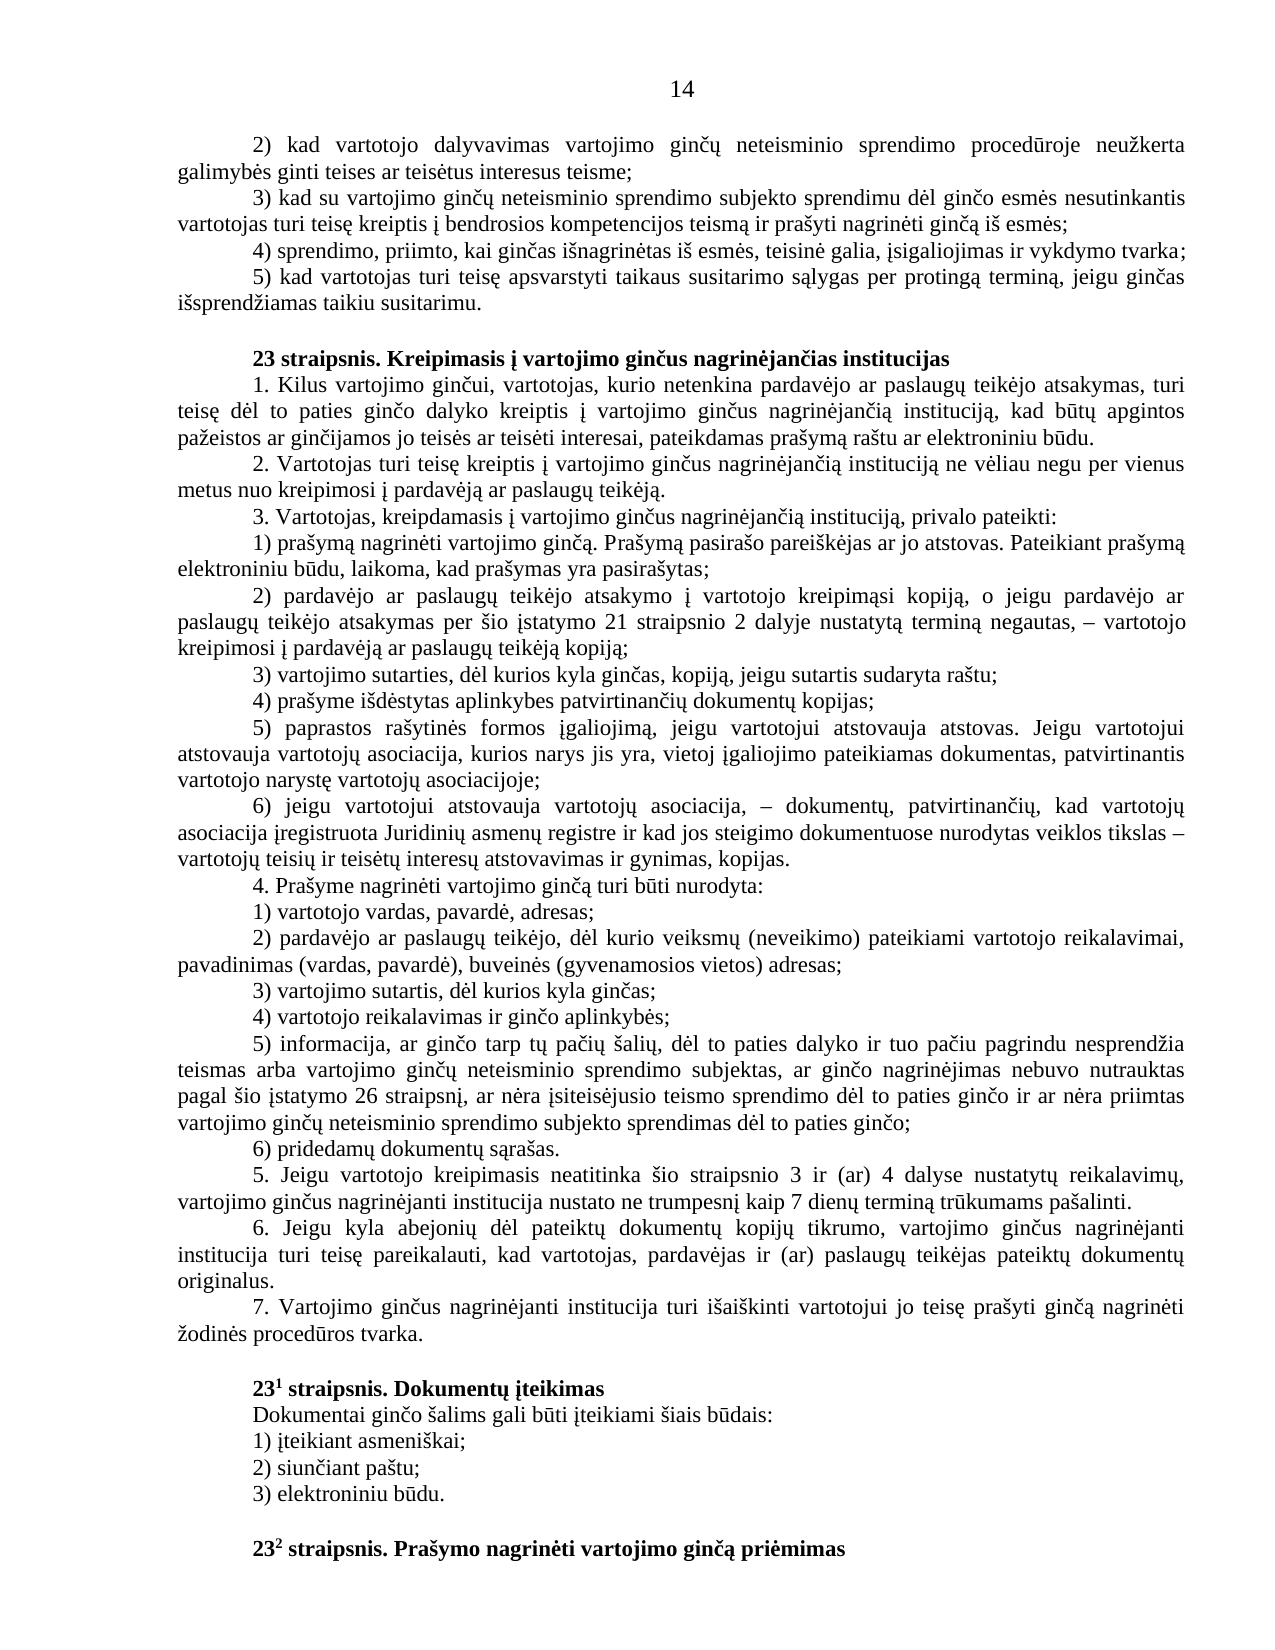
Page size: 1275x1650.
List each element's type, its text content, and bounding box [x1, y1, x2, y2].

text 3) elektroniniu būdu. [177, 1480, 1186, 1507]
text 3) vartojimo sutartis, dėl kurios kyla ginčas; [177, 977, 1186, 1003]
text 232 straipsnis. Prašymo nagrinėti vartojimo ginčą priėmimas [177, 1535, 1186, 1562]
text 2) pardavėjo ar paslaugų teikėjo atsakymo į vartotojo kreipimąsi kopiją, o jeigu pardavėjo ar paslaugų teikėjo atsakymas per šio įstatymo 21 straipsnio 2 dalyje nustatytą terminą negautas, – vartotojo kreipimosi į pardavėją ar paslaugų teikėją kopiją; [177, 582, 1186, 661]
text 6) jeigu vartotojui atstovauja vartotojų asociacija, – dokumentų, patvirtinančių, kad vartotojų asociacija įregistruota Juridinių asmenų registre ir kad jos steigimo dokumentuose nurodytas veiklos tikslas – vartotojų teisių ir teisėtų interesų atstovavimas ir gynimas, kopijas. [177, 793, 1186, 872]
text 5) informacija, ar ginčo tarp tų pačių šalių, dėl to paties dalyko ir tuo pačiu pagrindu nesprendžia teismas arba vartojimo ginčų neteisminio sprendimo subjektas, ar ginčo nagrinėjimas nebuvo nutrauktas pagal šio įstatymo 26 straipsnį, ar nėra įsiteisėjusio teismo sprendimo dėl to paties ginčo ir ar nėra priimtas vartojimo ginčų neteisminio sprendimo subjekto sprendimas dėl to paties ginčo; [177, 1030, 1186, 1135]
text 5. Jeigu vartotojo kreipimasis neatitinka šio straipsnio 3 ir (ar) 4 dalyse nustatytų reikalavimų, vartojimo ginčus nagrinėjanti institucija nustato ne trumpesnį kaip 7 dienų terminą trūkumams pašalinti. [177, 1162, 1186, 1214]
text 2) pardavėjo ar paslaugų teikėjo, dėl kurio veiksmų (neveikimo) pateikiami vartotojo reikalavimai, pavadinimas (vardas, pavardė), buveinės (gyvenamosios vietos) adresas; [177, 924, 1186, 977]
text 4) prašyme išdėstytas aplinkybes patvirtinančių dokumentų kopijas; [177, 687, 1186, 713]
text 3) vartojimo sutarties, dėl kurios kyla ginčas, kopiją, jeigu sutartis sudaryta raštu; [177, 661, 1186, 687]
text 231 straipsnis. Dokumentų įteikimas [177, 1375, 1186, 1401]
text 1) prašymą nagrinėti vartojimo ginčą. Prašymą pasirašo pareiškėjas ar jo atstovas. Pateikiant prašymą elektroniniu būdu, laikoma, kad prašymas yra pasirašytas; [177, 529, 1186, 582]
text 23 straipsnis. Kreipimasis į vartojimo ginčus nagrinėjančias institucijas [177, 344, 1186, 371]
text 2. Vartotojas turi teisę kreiptis į vartojimo ginčus nagrinėjančią instituciją ne vėliau negu per vienus metus nuo kreipimosi į pardavėją ar paslaugų teikėją. [177, 450, 1186, 503]
subtitle 4) sprendimo, priimto, kai ginčas išnagrinėtas iš esmės, teisinė galia, įsigaliojimas ir vykdymo tvarka; [177, 237, 1186, 263]
text 6) pridedamų dokumentų sąrašas. [177, 1135, 1186, 1162]
text 3. Vartotojas, kreipdamasis į vartojimo ginčus nagrinėjančią instituciją, privalo pateikti: [177, 503, 1186, 529]
text 1) vartotojo vardas, pavardė, adresas; [177, 898, 1186, 924]
text 1. Kilus vartojimo ginčui, vartotojas, kurio netenkina pardavėjo ar paslaugų teikėjo atsakymas, turi teisę dėl to paties ginčo dalyko kreiptis į vartojimo ginčus nagrinėjančią instituciją, kad būtų apgintos pažeistos ar ginčijamos jo teisės ar teisėti interesai, pateikdamas prašymą raštu ar elektroniniu būdu. [177, 371, 1186, 450]
text 7. Vartojimo ginčus nagrinėjanti institucija turi išaiškinti vartotojui jo teisę prašyti ginčą nagrinėti žodinės procedūros tvarka. [177, 1293, 1186, 1346]
text 5) paprastos rašytinės formos įgaliojimą, jeigu vartotojui atstovauja atstovas. Jeigu vartotojui atstovauja vartotojų asociacija, kurios narys jis yra, vietoj įgaliojimo pateikiamas dokumentas, patvirtinantis vartotojo narystę vartotojų asociacijoje; [177, 713, 1186, 793]
text 6. Jeigu kyla abejonių dėl pateiktų dokumentų kopijų tikrumo, vartojimo ginčus nagrinėjanti institucija turi teisę pareikalauti, kad vartotojas, pardavėjas ir (ar) paslaugų teikėjas pateiktų dokumentų originalus. [177, 1214, 1186, 1293]
text 4) vartotojo reikalavimas ir ginčo aplinkybės; [177, 1003, 1186, 1030]
text Dokumentai ginčo šalims gali būti įteikiami šiais būdais: [177, 1401, 1186, 1427]
text 4. Prašyme nagrinėti vartojimo ginčą turi būti nurodyta: [177, 872, 1186, 898]
subtitle 5) kad vartotojas turi teisę apsvarstyti taikaus susitarimo sąlygas per protingą terminą, jeigu ginčas išsprendžiamas taikiu susitarimu. [177, 263, 1186, 316]
subtitle 2) kad vartotojo dalyvavimas vartojimo ginčų neteisminio sprendimo procedūroje neužkerta galimybės ginti teises ar teisėtus interesus teisme; [177, 131, 1186, 184]
subtitle 3) kad su vartojimo ginčų neteisminio sprendimo subjekto sprendimu dėl ginčo esmės nesutinkantis vartotojas turi teisę kreiptis į bendrosios kompetencijos teismą ir prašyti nagrinėti ginčą iš esmės; [177, 184, 1186, 237]
text 1) įteikiant asmeniškai; [177, 1427, 1186, 1454]
text 2) siunčiant paštu; [177, 1454, 1186, 1480]
